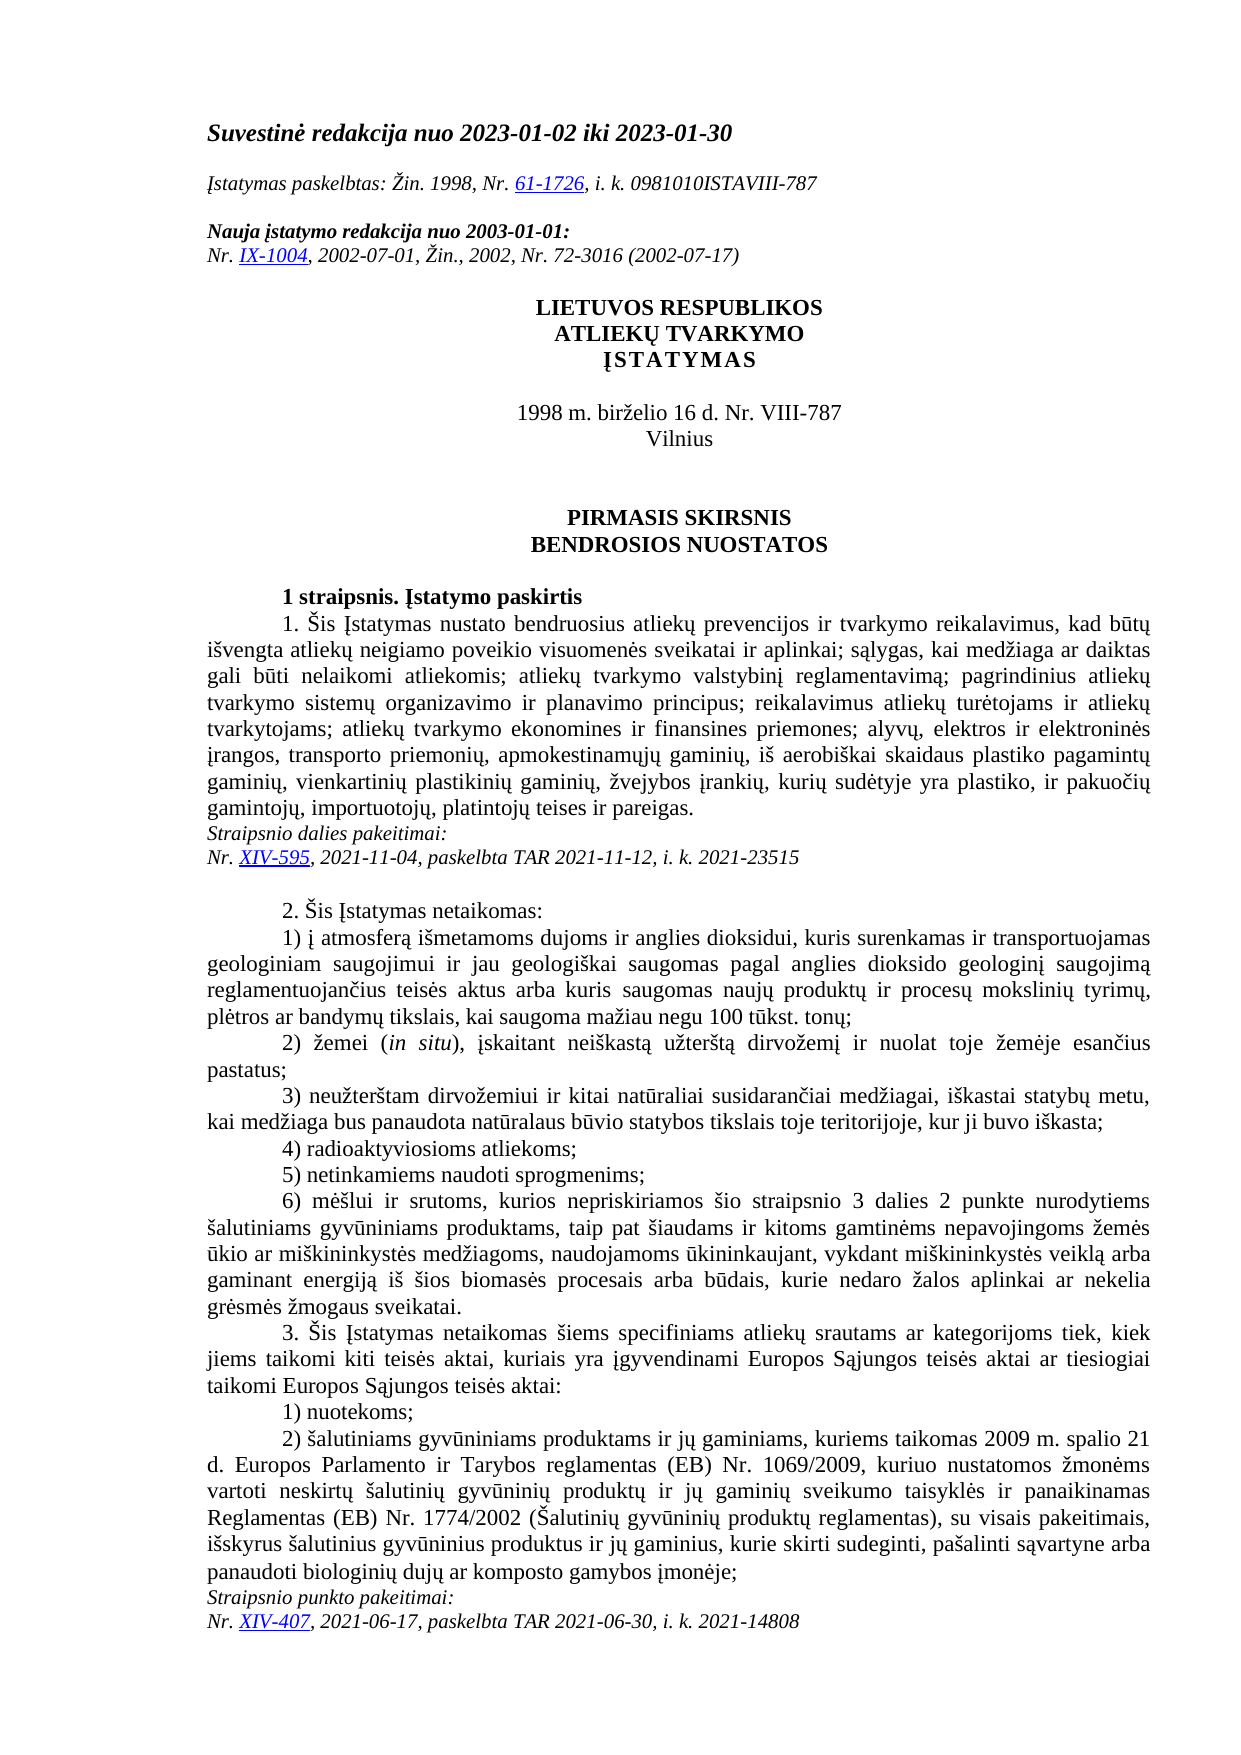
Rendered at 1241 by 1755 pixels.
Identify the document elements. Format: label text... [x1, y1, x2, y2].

text 3. Šis Įstatymas netaikomas šiems specifiniams atliekų srautams ar kategorijoms tiek, kiek jiems taikomi kiti teisės aktai, kuriais yra įgyvendinami Europos Sąjungos teisės aktai ar tiesiogiai taikomi Europos Sąjungos teisės aktai: [207, 1319, 1152, 1398]
text Straipsnio dalies pakeitimai: [207, 821, 1152, 845]
text 2. Šis Įstatymas netaikomas: [207, 897, 1152, 924]
text Įstatymas paskelbtas: Žin. 1998, Nr. 61-1726, i. k. 0981010ISTAVIII-787 [207, 171, 1152, 195]
text 1. Šis Įstatymas nustato bendruosius atliekų prevencijos ir tvarkymo reikalavimus, kad būtų išvengta atliekų neigiamo poveikio visuomenės sveikatai ir aplinkai; sąlygas, kai medžiaga ar daiktas gali būti nelaikomi atliekomis; atliekų tvarkymo valstybinį reglamentavimą; pagrindinius atliekų tvarkymo sistemų organizavimo ir planavimo principus; reikalavimus atliekų turėtojams ir atliekų tvarkytojams; atliekų tvarkymo ekonomines ir finansines priemones; alyvų, elektros ir elektroninės įrangos, transporto priemonių, apmokestinamųjų gaminių, iš aerobiškai skaidaus plastiko pagamintų gaminių, vienkartinių plastikinių gaminių, žvejybos įrankių, kurių sudėtyje yra plastiko, ir pakuočių gamintojų, importuotojų, platintojų teises ir pareigas. [207, 610, 1152, 821]
text Pirmasis skirsnis [207, 504, 1152, 531]
text BENDROSIOS NUOSTATOS [207, 531, 1152, 557]
text Suvestinė redakcija nuo 2023-01-02 iki 2023-01-30 [207, 118, 1152, 147]
text Nr. XIV-595, 2021-11-04, paskelbta TAR 2021-11-12, i. k. 2021-23515 [207, 845, 1152, 869]
text Nr. XIV-407, 2021-06-17, paskelbta TAR 2021-06-30, i. k. 2021-14808 [207, 1609, 1152, 1633]
text Straipsnio punkto pakeitimai: [207, 1585, 1152, 1609]
text 2) šalutiniams gyvūniniams produktams ir jų gaminiams, kuriems taikomas 2009 m. spalio 21 d. Europos Parlamento ir Tarybos reglamentas (EB) Nr. 1069/2009, kuriuo nustatomos žmonėms vartoti neskirtų šalutinių gyvūninių produktų ir jų gaminių sveikumo taisyklės ir panaikinamas Reglamentas (EB) Nr. 1774/2002 (Šalutinių gyvūninių produktų reglamentas), su visais pakeitimais, išskyrus šalutinius gyvūninius produktus ir jų gaminius, kurie skirti sudeginti, pašalinti sąvartyne arba panaudoti biologinių dujų ar komposto gamybos įmonėje; [207, 1424, 1152, 1585]
text Nauja įstatymo redakcija nuo 2003-01-01: [207, 219, 1152, 243]
text LIETUVOS RESPUBLIKOS ATLIEKŲ TVARKYMO ĮSTATYMAS [207, 293, 1152, 373]
text 1) į atmosferą išmetamoms dujoms ir anglies dioksidui, kuris surenkamas ir transportuojamas geologiniam saugojimui ir jau geologiškai saugomas pagal anglies dioksido geologinį saugojimą reglamentuojančius teisės aktus arba kuris saugomas naujų produktų ir procesų mokslinių tyrimų, plėtros ar bandymų tikslais, kai saugoma mažiau negu 100 tūkst. tonų; [207, 924, 1152, 1029]
text 5) netinkamiems naudoti sprogmenims; [207, 1161, 1152, 1187]
text 4) radioaktyviosioms atliekoms; [207, 1135, 1152, 1161]
text 6) mėšlui ir srutoms, kurios nepriskiriamos šio straipsnio 3 dalies 2 punkte nurodytiems šalutiniams gyvūniniams produktams, taip pat šiaudams ir kitoms gamtinėms nepavojingoms žemės ūkio ar miškininkystės medžiagoms, naudojamoms ūkininkaujant, vykdant miškininkystės veiklą arba gaminant energiją iš šios biomasės procesais arba būdais, kurie nedaro žalos aplinkai ar nekelia grėsmės žmogaus sveikatai. [207, 1187, 1152, 1319]
text Nr. IX-1004, 2002-07-01, Žin., 2002, Nr. 72-3016 (2002-07-17) [207, 243, 1152, 267]
text 1998 m. birželio 16 d. Nr. VIII-787 Vilnius [207, 399, 1152, 452]
text 1) nuotekoms; [207, 1398, 1152, 1424]
text 1 straipsnis. Įstatymo paskirtis [207, 583, 1152, 610]
text 3) neužterštam dirvožemiui ir kitai natūraliai susidarančiai medžiagai, iškastai statybų metu, kai medžiaga bus panaudota natūralaus būvio statybos tikslais toje teritorijoje, kur ji buvo iškasta; [207, 1082, 1152, 1135]
text 2) žemei (in situ), įskaitant neiškastą užterštą dirvožemį ir nuolat toje žemėje esančius pastatus; [207, 1029, 1152, 1082]
